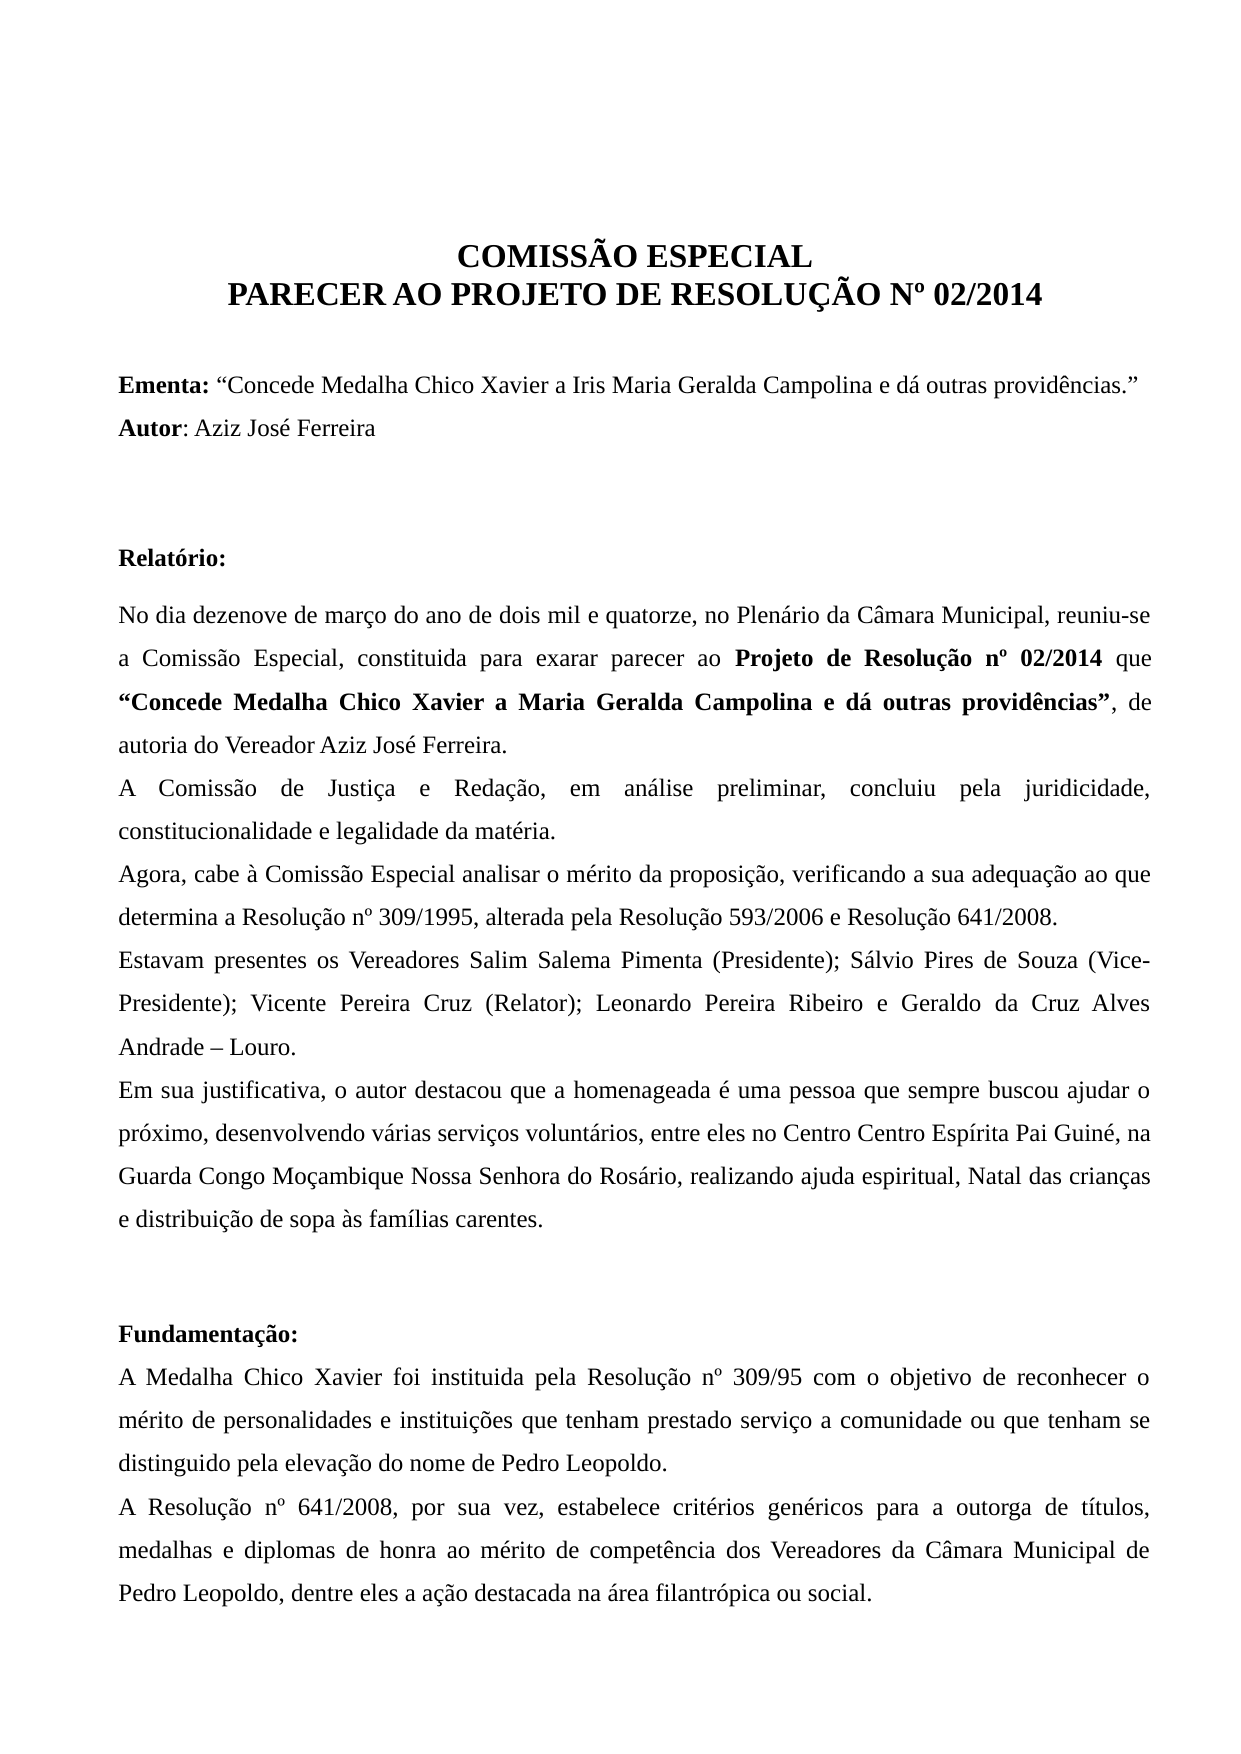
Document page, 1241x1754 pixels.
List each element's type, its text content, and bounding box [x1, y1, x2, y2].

text A Resolução nº 641/2008, por sua vez, estabelece critérios genéricos para a outorga de títulos, medalhas e diplomas de honra ao mérito de competência dos Vereadores da Câmara Municipal de Pedro Leopoldo, dentre eles a ação destacada na área filantrópica ou social. [118, 1492, 1152, 1607]
text Fundamentação: [118, 1319, 1152, 1348]
text Em sua justificativa, o autor destacou que a homenageada é uma pessoa que sempre buscou ajudar o próximo, desenvolvendo várias serviços voluntários, entre eles no Centro Centro Espírita Pai Guiné, na Guarda Congo Moçambique Nossa Senhora do Rosário, realizando ajuda espiritual, Natal das crianças e distribuição de sopa às famílias carentes. [118, 1075, 1152, 1233]
subtitle COMISSÃO ESPECIAL [118, 236, 1152, 274]
text A Comissão de Justiça e Redação, em análise preliminar, concluiu pela juridicidade, constitucionalidade e legalidade da matéria. [118, 773, 1152, 845]
text Estavam presentes os Vereadores Salim Salema Pimenta (Presidente); Sálvio Pires de Souza (Vice-Presidente); Vicente Pereira Cruz (Relator); Leonardo Pereira Ribeiro e Geraldo da Cruz Alves Andrade – Louro. [118, 945, 1152, 1060]
text Agora, cabe à Comissão Especial analisar o mérito da proposição, verificando a sua adequação ao que determina a Resolução nº 309/1995, alterada pela Resolução 593/2006 e Resolução 641/2008. [118, 859, 1152, 931]
text Relatório: [118, 543, 1152, 572]
text No dia dezenove de março do ano de dois mil e quatorze, no Plenário da Câmara Municipal, reuniu-se a Comissão Especial, constituida para exarar parecer ao Projeto de Resolução nº 02/2014 que “Concede Medalha Chico Xavier a Maria Geralda Campolina e dá outras providências”, de autoria do Vereador Aziz José Ferreira. [118, 600, 1152, 758]
text Ementa: “Concede Medalha Chico Xavier a Iris Maria Geralda Campolina e dá outras providências.” [118, 370, 1152, 399]
text Autor: Aziz José Ferreira [118, 413, 1152, 442]
text A Medalha Chico Xavier foi instituida pela Resolução nº 309/95 com o objetivo de reconhecer o mérito de personalidades e instituições que tenham prestado serviço a comunidade ou que tenham se distinguido pela elevação do nome de Pedro Leopoldo. [118, 1362, 1152, 1477]
text PARECER AO PROJETO DE RESOLUÇÃO Nº 02/2014 [118, 274, 1152, 313]
